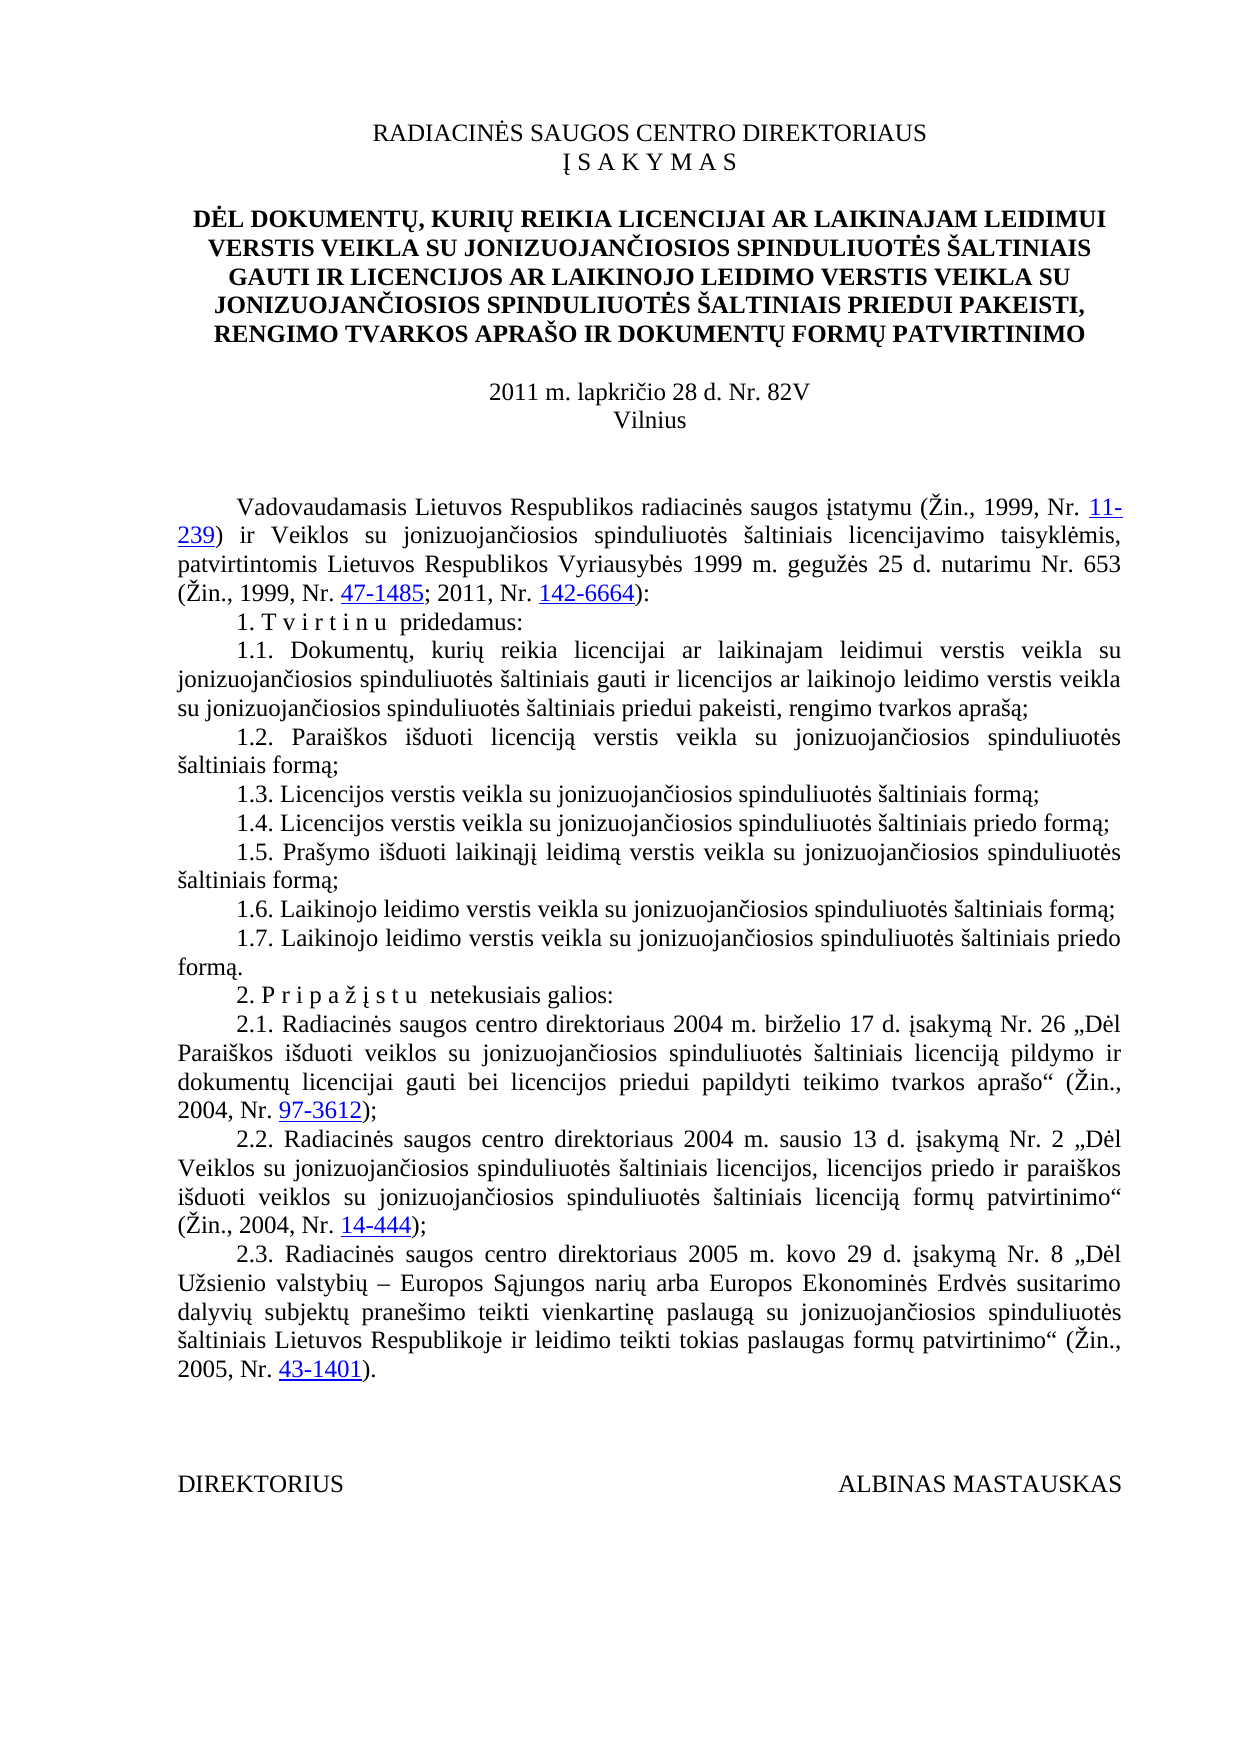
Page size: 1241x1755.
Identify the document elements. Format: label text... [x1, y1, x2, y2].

text 1.2. Paraiškos išduoti licenciją verstis veikla su jonizuojančiosios spinduliuotės šaltiniais formą; [177, 722, 1122, 779]
text 1.1. Dokumentų, kurių reikia licencijai ar laikinajam leidimui verstis veikla su jonizuojančiosios spinduliuotės šaltiniais gauti ir licencijos ar laikinojo leidimo verstis veikla su jonizuojančiosios spinduliuotės šaltiniais priedui pakeisti, rengimo tvarkos aprašą; [177, 636, 1122, 722]
text 1. Tvirtinu pridedamus: [177, 607, 1122, 636]
text 2.2. Radiacinės saugos centro direktoriaus 2004 m. sausio 13 d. įsakymą Nr. 2 „Dėl Veiklos su jonizuojančiosios spinduliuotės šaltiniais licencijos, licencijos priedo ir paraiškos išduoti veiklos su jonizuojančiosios spinduliuotės šaltiniais licenciją formų patvirtinimo“ (Žin., 2004, Nr. 14-444); [177, 1124, 1122, 1239]
text 2. Pripažįstu netekusiais galios: [177, 981, 1122, 1009]
text 1.4. Licencijos verstis veikla su jonizuojančiosios spinduliuotės šaltiniais priedo formą; [177, 808, 1122, 837]
text ĮSAKYMAS [177, 147, 1122, 176]
text 2.3. Radiacinės saugos centro direktoriaus 2005 m. kovo 29 d. įsakymą Nr. 8 „Dėl Užsienio valstybių – Europos Sąjungos narių arba Europos Ekonominės Erdvės susitarimo dalyvių subjektų pranešimo teikti vienkartinę paslaugą su jonizuojančiosios spinduliuotės šaltiniais Lietuvos Respublikoje ir leidimo teikti tokias paslaugas formų patvirtinimo“ (Žin., 2005, Nr. 43-1401). [177, 1239, 1122, 1383]
text 2011 m. lapkričio 28 d. Nr. 82V [177, 377, 1122, 406]
text 1.6. Laikinojo leidimo verstis veikla su jonizuojančiosios spinduliuotės šaltiniais formą; [177, 894, 1122, 923]
text 1.7. Laikinojo leidimo verstis veikla su jonizuojančiosios spinduliuotės šaltiniais priedo formą. [177, 923, 1122, 981]
text RADIACINĖS SAUGOS CENTRO DIREKTORIAUS [177, 118, 1122, 147]
text 1.5. Prašymo išduoti laikinąjį leidimą verstis veikla su jonizuojančiosios spinduliuotės šaltiniais formą; [177, 837, 1122, 894]
text 1.3. Licencijos verstis veikla su jonizuojančiosios spinduliuotės šaltiniais formą; [177, 779, 1122, 808]
text Vilnius [177, 406, 1122, 434]
text Direktorius Albinas Mastauskas [177, 1469, 1122, 1498]
text Vadovaudamasis Lietuvos Respublikos radiacinės saugos įstatymu (Žin., 1999, Nr. 11-239) ir Veiklos su jonizuojančiosios spinduliuotės šaltiniais licencijavimo taisyklėmis, patvirtintomis Lietuvos Respublikos Vyriausybės 1999 m. gegužės 25 d. nutarimu Nr. 653 (Žin., 1999, Nr. 47-1485; 2011, Nr. 142-6664): [177, 492, 1122, 607]
text 2.1. Radiacinės saugos centro direktoriaus 2004 m. birželio 17 d. įsakymą Nr. 26 „Dėl Paraiškos išduoti veiklos su jonizuojančiosios spinduliuotės šaltiniais licenciją pildymo ir dokumentų licencijai gauti bei licencijos priedui papildyti teikimo tvarkos aprašo“ (Žin., 2004, Nr. 97-3612); [177, 1009, 1122, 1124]
text DĖL Dokumentų, KURIŲ REIKIA licencijai ar laikinajam leidimui VERSTIS veiklA su jonizuojančiosios spinduliuotės šaltiniais gauti ir licencijOS ar laikinOJO leidimO VERSTIS veiklA su jonizuojančiosios spinduliuotės šaltiniais priedui pakeisti, rengimo tvarkos aprašO ir dokumentų formų paTVIRTINIMO [177, 204, 1122, 348]
